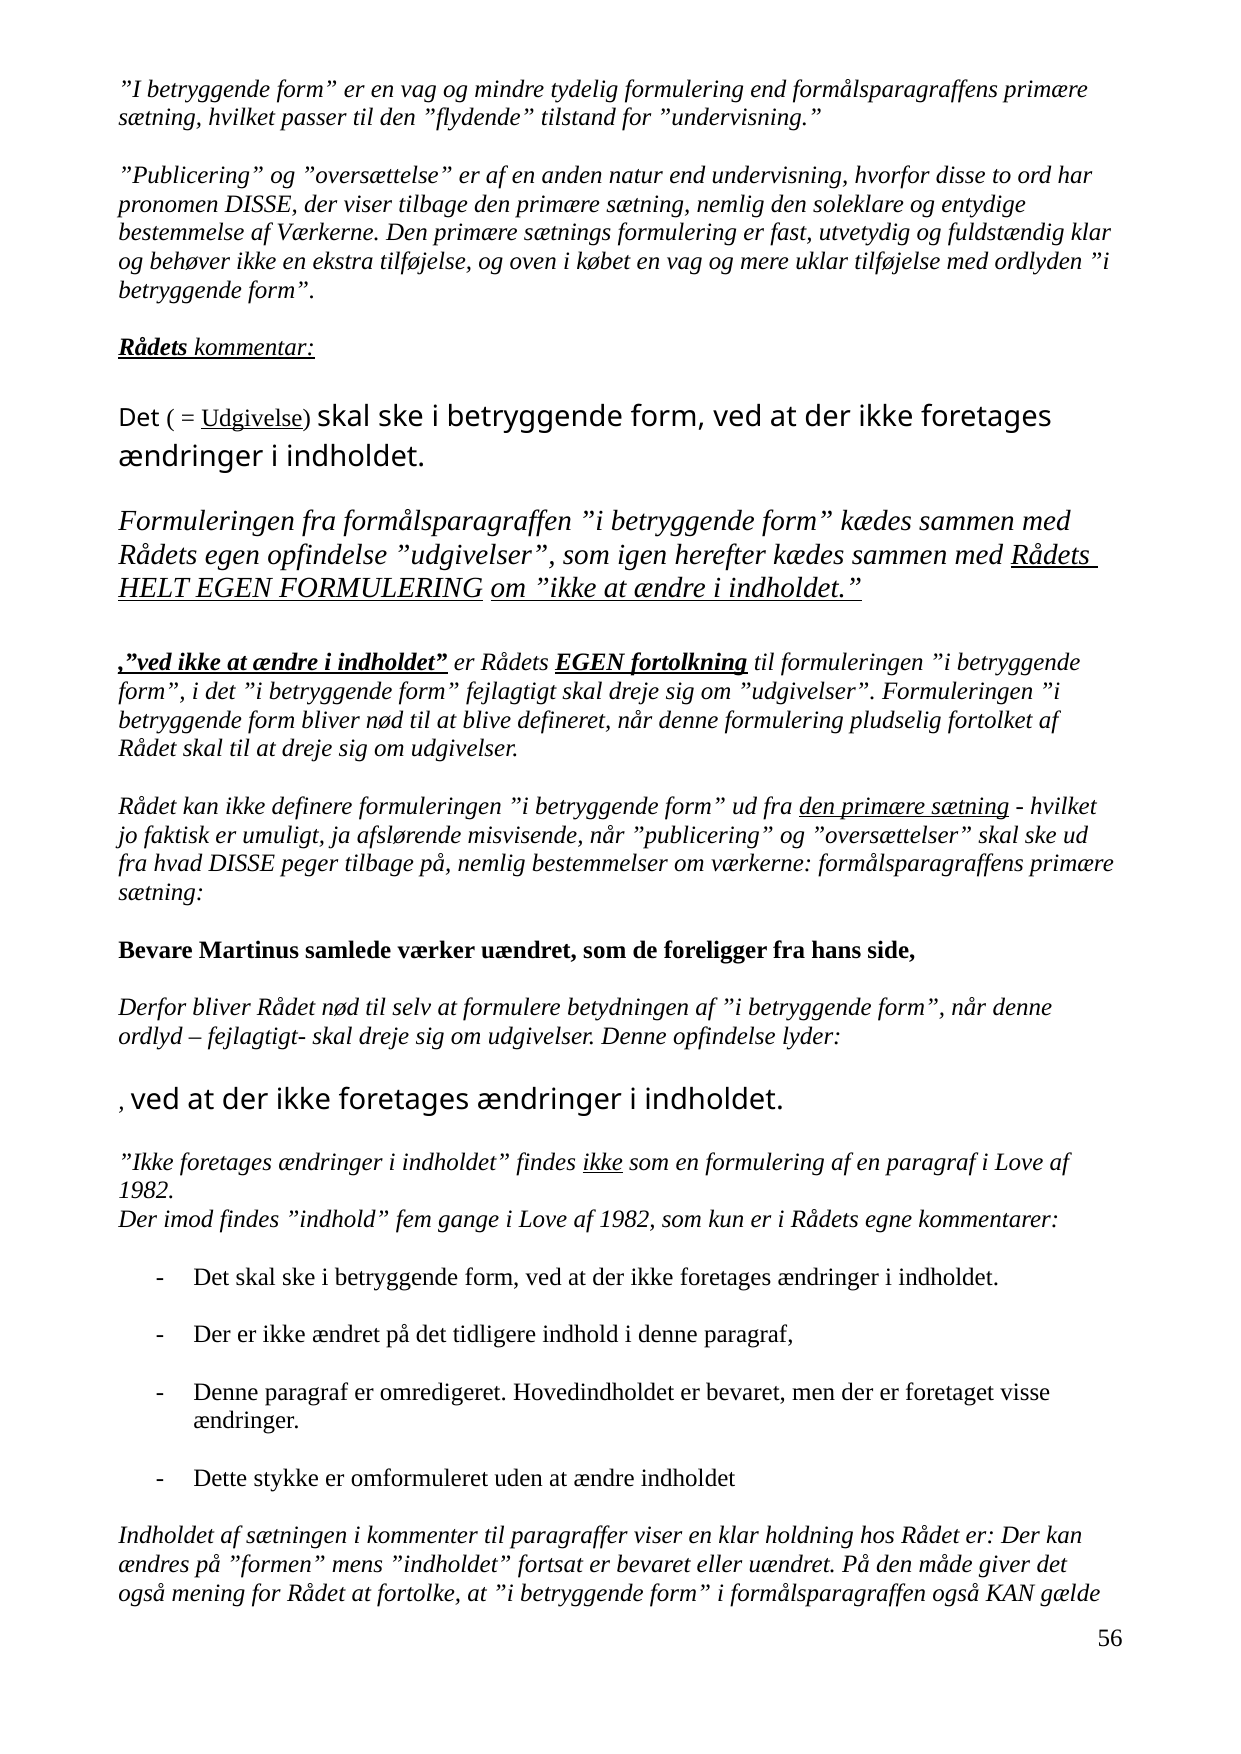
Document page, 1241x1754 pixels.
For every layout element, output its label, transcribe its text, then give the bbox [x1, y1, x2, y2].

text Formuleringen fra formålsparagraffen ”i betryggende form” kædes sammen med Rådets egen opfindelse ”udgivelser”, som igen herefter kædes sammen med Rådets HELT EGEN FORMULERING om ”ikke at ændre i indholdet.” [118, 503, 1122, 604]
list Det skal ske i betryggende form, ved at der ikke foretages ændringer i indholdet. [156, 1262, 1122, 1291]
text Der imod findes ”indhold” fem gange i Love af 1982, som kun er i Rådets egne kommentarer: [118, 1204, 1122, 1233]
text , ved at der ikke foretages ændringer i indholdet. [118, 1078, 1122, 1118]
text ”Ikke foretages ændringer i indholdet” findes ikke som en formulering af en paragraf i Love af 1982. [118, 1147, 1122, 1204]
list Denne paragraf er omredigeret. Hovedindholdet er bevaret, men der er foretaget visse ændringer. [156, 1377, 1122, 1434]
text ”I betryggende form” er en vag og mindre tydelig formulering end formålsparagraffens primære sætning, hvilket passer til den ”flydende” tilstand for ”undervisning.” [118, 74, 1122, 131]
text Bevare Martinus samlede værker uændret, som de foreligger fra hans side, [118, 935, 1122, 963]
list Dette stykke er omformuleret uden at ændre indholdet [156, 1463, 1122, 1492]
text ”Publicering” og ”oversættelse” er af en anden natur end undervisning, hvorfor disse to ord har pronomen DISSE, der viser tilbage den primære sætning, nemlig den soleklare og entydige bestemmelse af Værkerne. Den primære sætnings formulering er fast, utvetydig og fuldstændig klar og behøver ikke en ekstra tilføjelse, og oven i købet en vag og mere uklar tilføjelse med ordlyden ”i betryggende form”. [118, 160, 1122, 304]
text Rådet kan ikke definere formuleringen ”i betryggende form” ud fra den primære sætning - hvilket jo faktisk er umuligt, ja afslørende misvisende, når ”publicering” og ”oversættelser” skal ske ud fra hvad DISSE peger tilbage på, nemlig bestemmelser om værkerne: formålsparagraffens primære sætning: [118, 791, 1122, 906]
text ,”ved ikke at ændre i indholdet” er Rådets EGEN fortolkning til formuleringen ”i betryggende form”, i det ”i betryggende form” fejlagtigt skal dreje sig om ”udgivelser”. Formuleringen ”i betryggende form bliver nød til at blive defineret, når denne formulering pludselig fortolket af Rådet skal til at dreje sig om udgivelser. [118, 647, 1122, 762]
list Der er ikke ændret på det tidligere indhold i denne paragraf, [156, 1319, 1122, 1348]
text Rådets kommentar: [118, 332, 1122, 361]
text Det ( = Udgivelse) skal ske i betryggende form, ved at der ikke foretages ændringer i indholdet. [118, 395, 1122, 475]
text Indholdet af sætningen i kommenter til paragraffer viser en klar holdning hos Rådet er: Der kan ændres på ”formen” mens ”indholdet” fortsat er bevaret eller uændret. På den måde giver det også mening for Rådet at fortolke, at ”i betryggende form” i formålsparagraffen også KAN gælde [118, 1521, 1122, 1607]
text Derfor bliver Rådet nød til selv at formulere betydningen af ”i betryggende form”, når denne ordlyd – fejlagtigt- skal dreje sig om udgivelser. Denne opfindelse lyder: [118, 992, 1122, 1050]
